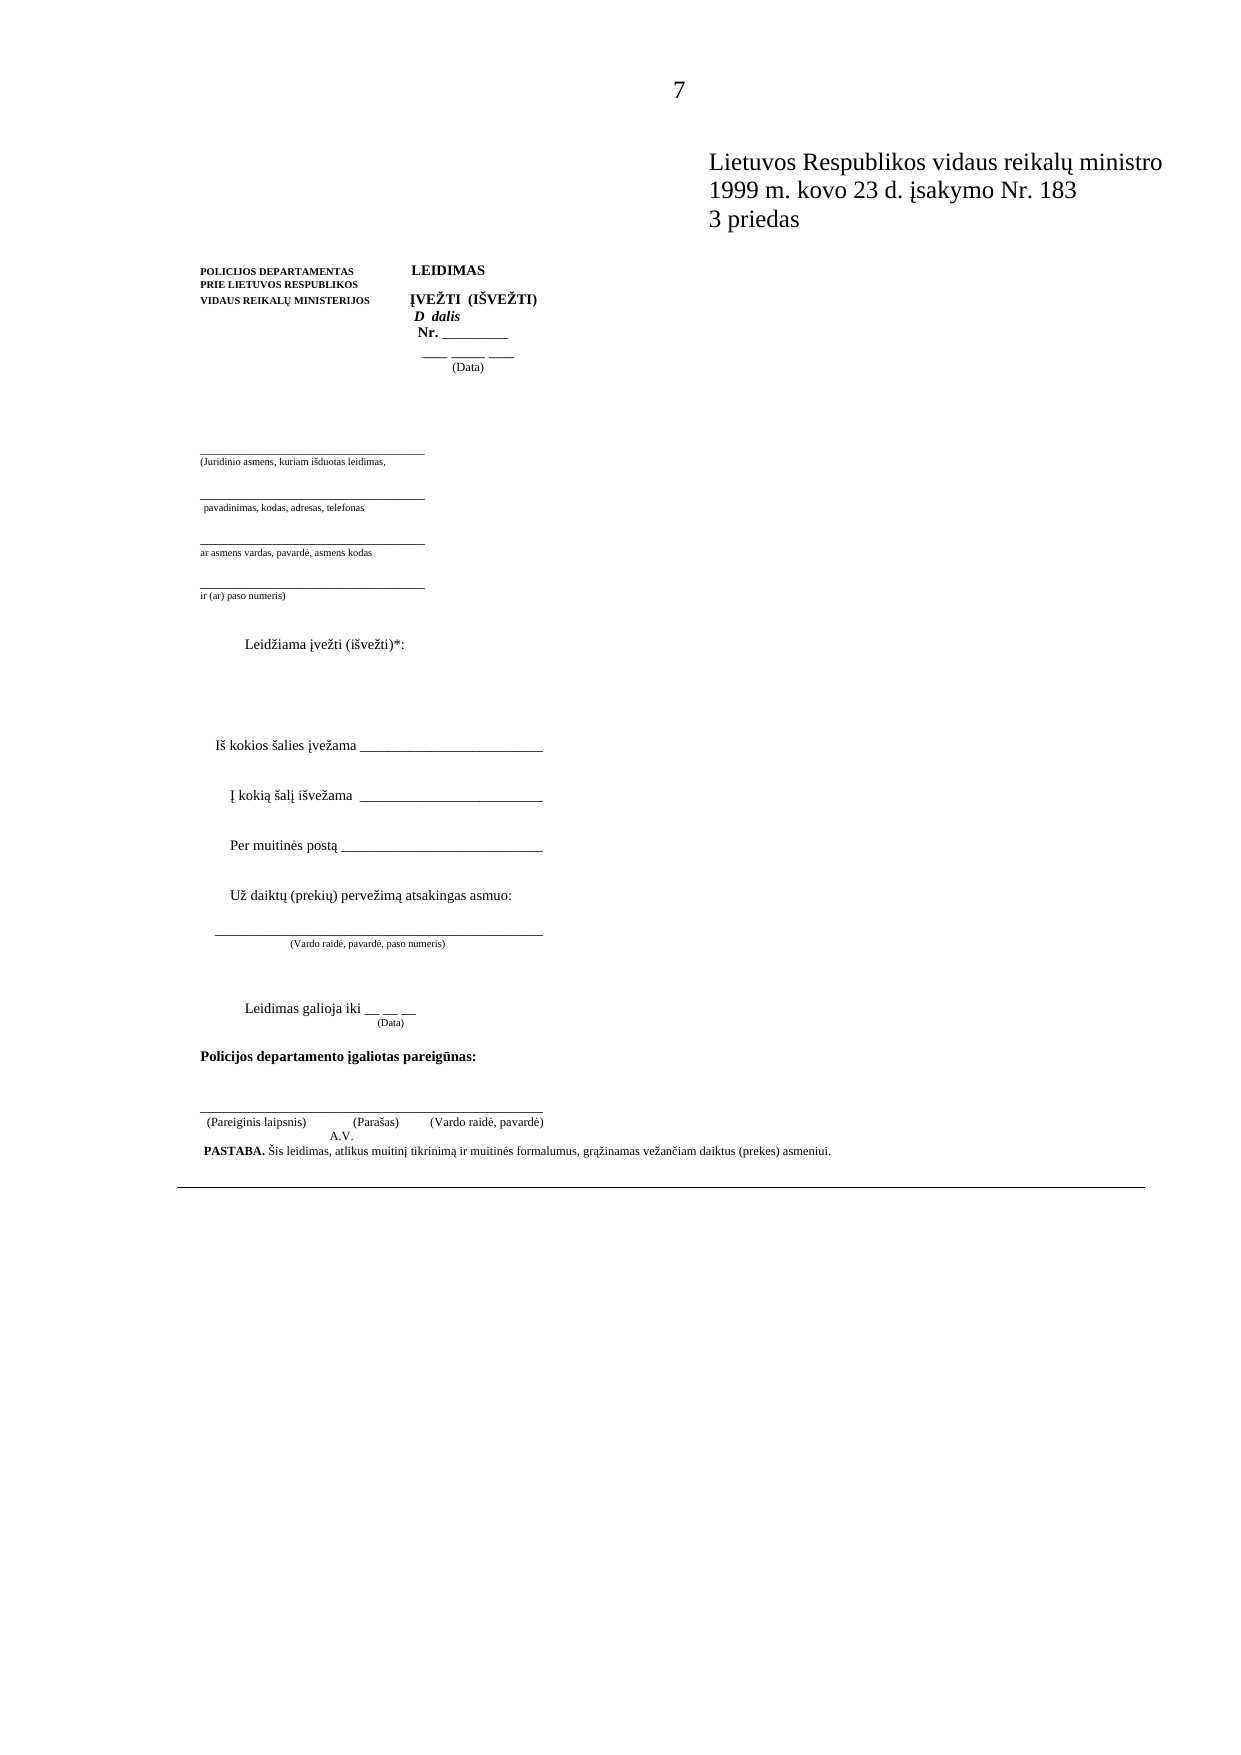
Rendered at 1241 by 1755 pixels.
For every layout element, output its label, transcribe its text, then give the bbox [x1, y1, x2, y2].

text 3 priedas [177, 204, 1181, 233]
text 1999 m. kovo 23 d. įsakymo Nr. 183 [177, 176, 1181, 204]
table_header POLICIJOS DEPARTAMENTAS LEIDIMAS PRIE LIETUVOS RESPUBLIKOS VIDAUS REIKALŲ MINISTERIJOS ĮVEŽTI (IŠVEŽTI) D dalis Nr. _________ ___ ____ ___ (Data) (Juridinio asmens, kuriam išduotas leidimas, pavadinimas, kodas, adresas, telefonas ar asmens vardas, pavardė, asmens kodas ir (ar) paso numeris) Leidžiama įvežti (išvežti)*: Iš kokios šalies įvežama Į kokią šalį išvežama Per muitinės postą Už daiktų (prekių) pervežimą atsakingas asmuo: (Vardo raidė, pavardė, paso numeris) Leidimas galioja iki __ __ __ (Data) Policijos departamento įgaliotas pareigūnas: (Pareiginis laipsnis) (Parašas) (Vardo raidė, pavardė) A.V. Pastaba. Šis leidimas, atlikus muitinį tikrinimą ir muitinės formalumus, grąžinamas vežančiam daiktus (prekes) asmeniui. [177, 262, 1144, 1187]
text Lietuvos Respublikos vidaus reikalų ministro [177, 147, 1181, 176]
